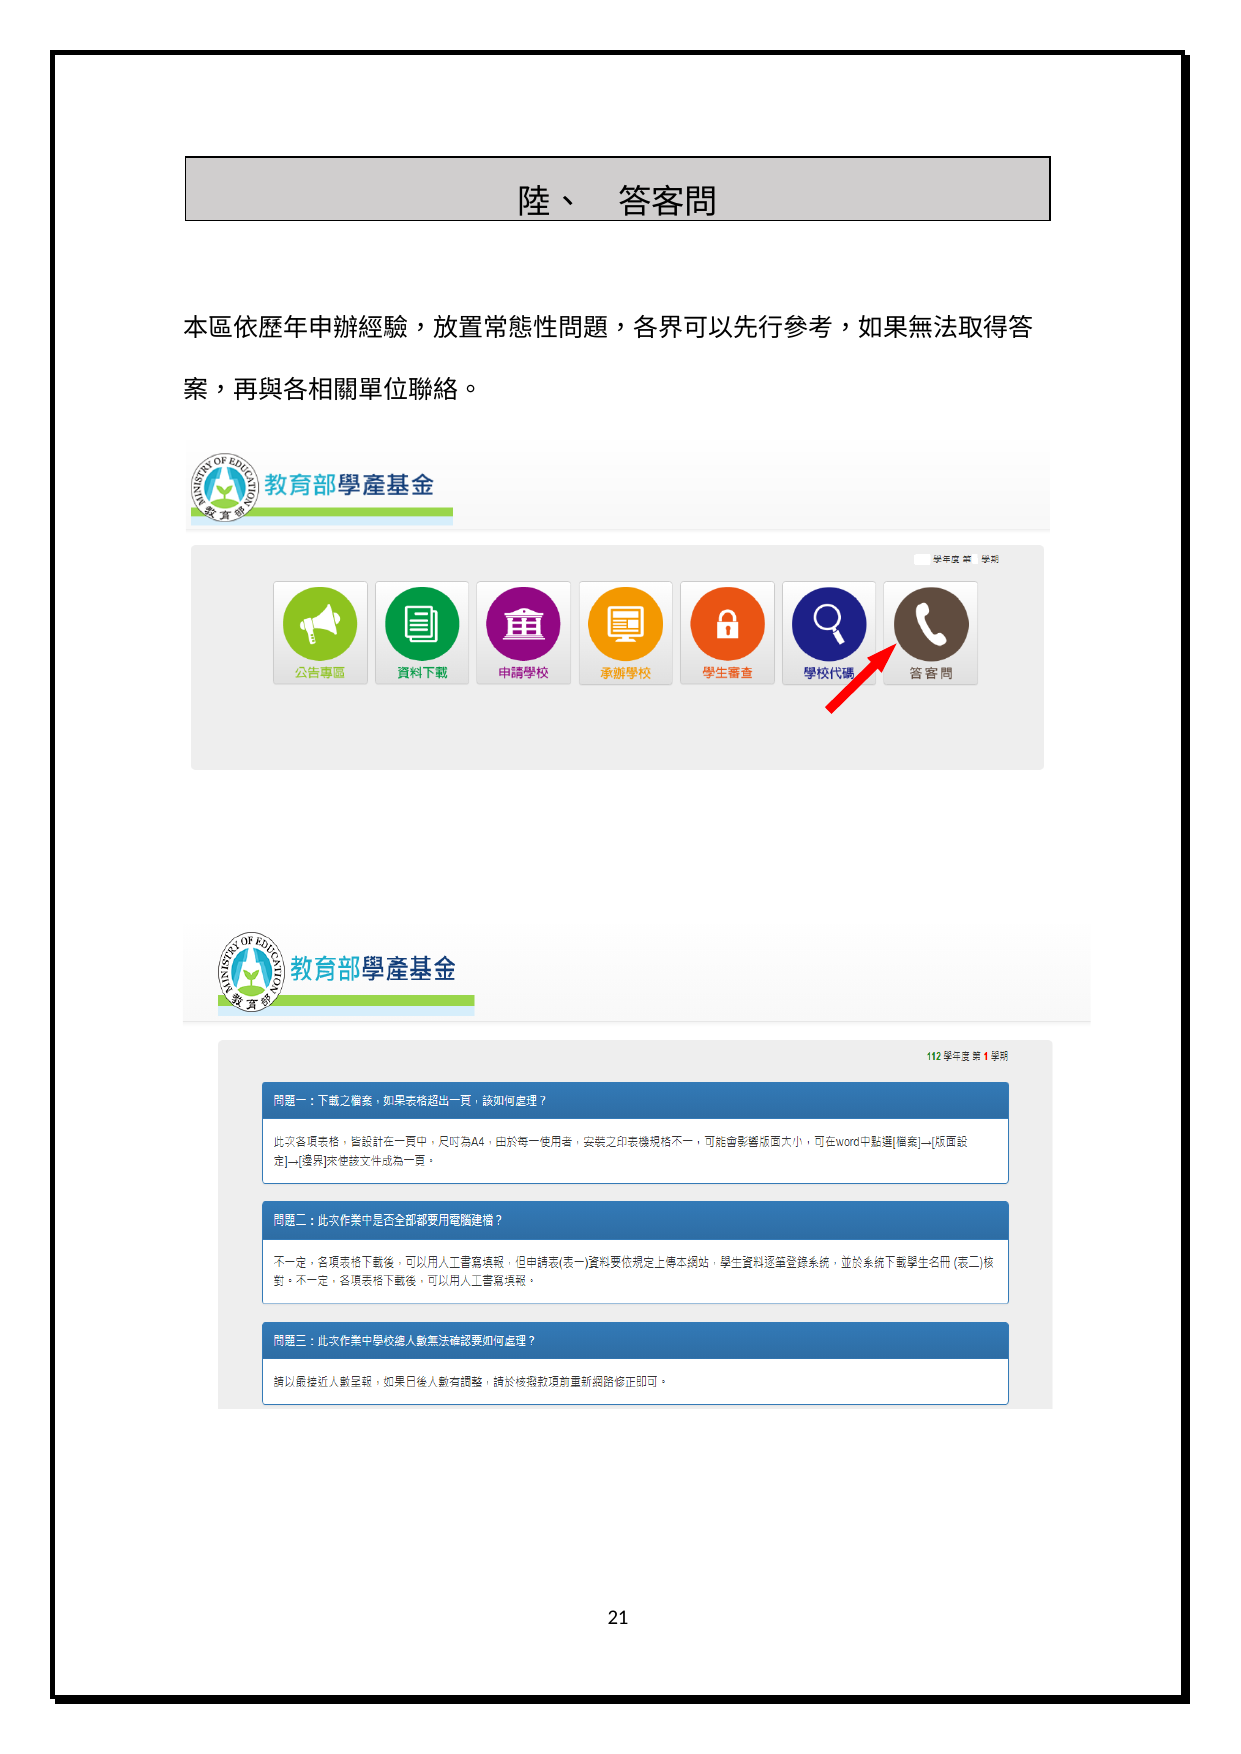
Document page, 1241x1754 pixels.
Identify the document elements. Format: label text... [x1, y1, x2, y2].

text 本區依歷年申辦經驗，放置常態性問題，各界可以先行參考，如果無法取得答案，再與各相關單位聯絡。 [183, 283, 1053, 408]
table_header 答客問 [186, 158, 1049, 220]
